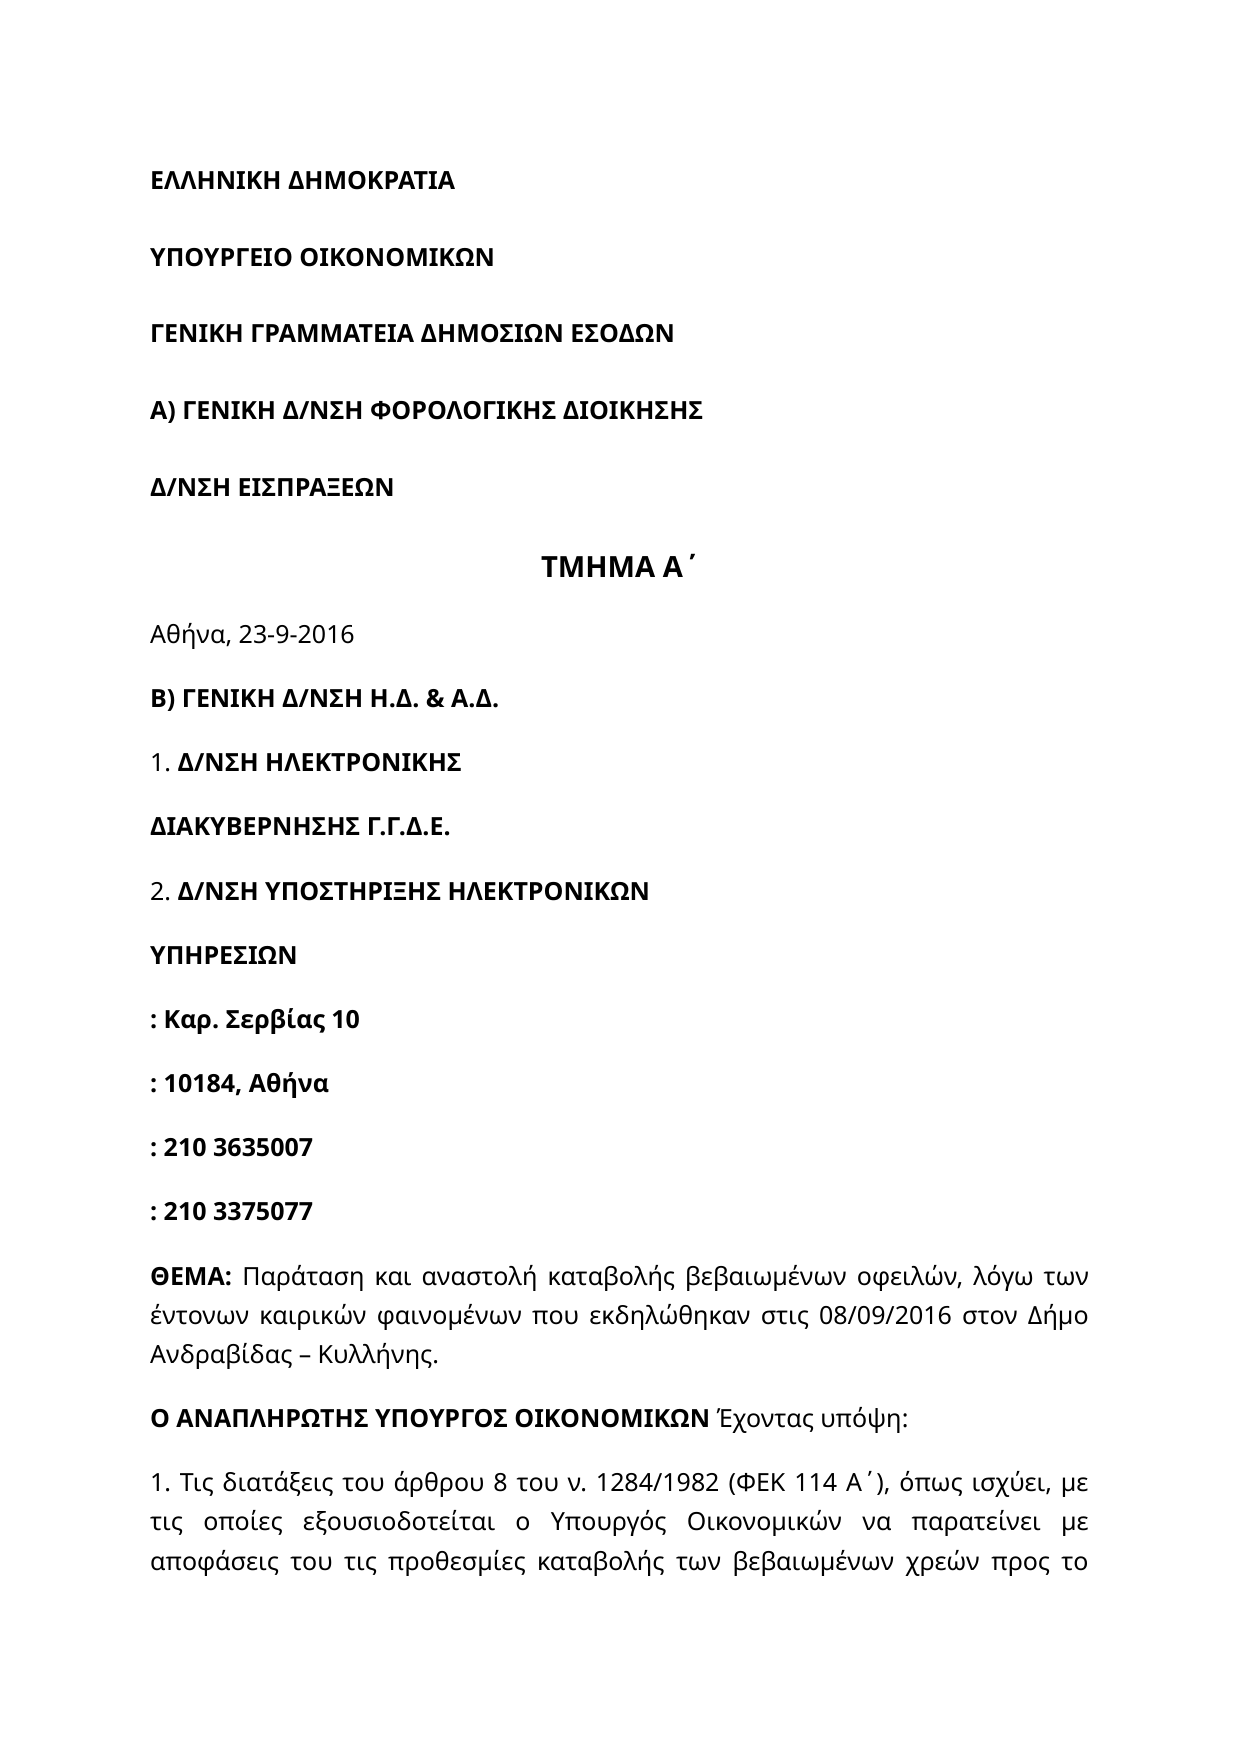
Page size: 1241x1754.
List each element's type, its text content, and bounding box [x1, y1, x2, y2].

text ΔΙΑΚΥΒΕΡΝΗΣΗΣ Γ.Γ.Δ.Ε. [150, 809, 1090, 843]
title Δ/ΝΣΗ ΕΙΣΠΡΑΞΕΩΝ [150, 469, 1090, 503]
text : 10184, Αθήνα [150, 1066, 1090, 1100]
title ΥΠΟΥΡΓΕΙΟ ΟΙΚΟΝΟΜΙΚΩΝ [150, 239, 1090, 273]
text Β) ΓΕΝΙΚΗ Δ/ΝΣΗ Η.Δ. & Α.Δ. [150, 681, 1090, 715]
text : 210 3635007 [150, 1130, 1090, 1164]
text 1. Τις διατάξεις του άρθρου 8 του ν. 1284/1982 (ΦΕΚ 114 Α΄), όπως ισχύει, με τις οποίες εξουσιοδοτείται ο Υπουργός Οικονομικών να παρατείνει με αποφάσεις του τις προθεσμίες καταβολής των βεβαιωμένων χρεών προς το [150, 1465, 1090, 1577]
text : Καρ. Σερβίας 10 [150, 1001, 1090, 1036]
subtitle ΤΜΗΜΑ Α΄ [150, 546, 1090, 586]
title ΓΕΝΙΚΗ ΓΡΑΜΜΑΤΕΙΑ ΔΗΜΟΣΙΩΝ ΕΣΟΔΩΝ [150, 316, 1090, 350]
text 2. Δ/ΝΣΗ ΥΠΟΣΤΗΡΙΞΗΣ ΗΛΕΚΤΡΟΝΙΚΩΝ [150, 873, 1090, 907]
text Αθήνα, 23-9-2016 [150, 616, 1090, 651]
text 1. Δ/ΝΣΗ ΗΛΕΚΤΡΟΝΙΚΗΣ [150, 745, 1090, 779]
title Α) ΓΕΝΙΚΗ Δ/ΝΣΗ ΦΟΡΟΛΟΓΙΚΗΣ ΔΙΟΙΚΗΣΗΣ [150, 392, 1090, 427]
text ΥΠΗΡΕΣΙΩΝ [150, 937, 1090, 971]
title ΕΛΛΗΝΙΚΗ ΔΗΜΟΚΡΑΤΙΑ [150, 162, 1090, 197]
text : 210 3375077 [150, 1194, 1090, 1228]
text ΘΕΜΑ: Παράταση και αναστολή καταβολής βεβαιωμένων οφειλών, λόγω των έντονων καιρικών φαινομένων που εκδηλώθηκαν στις 08/09/2016 στον Δήμο Ανδραβίδας – Κυλλήνης. [150, 1258, 1090, 1371]
text Ο ΑΝΑΠΛΗΡΩΤΗΣ ΥΠΟΥΡΓΟΣ ΟΙΚΟΝΟΜΙΚΩΝ Έχοντας υπόψη: [150, 1401, 1090, 1435]
